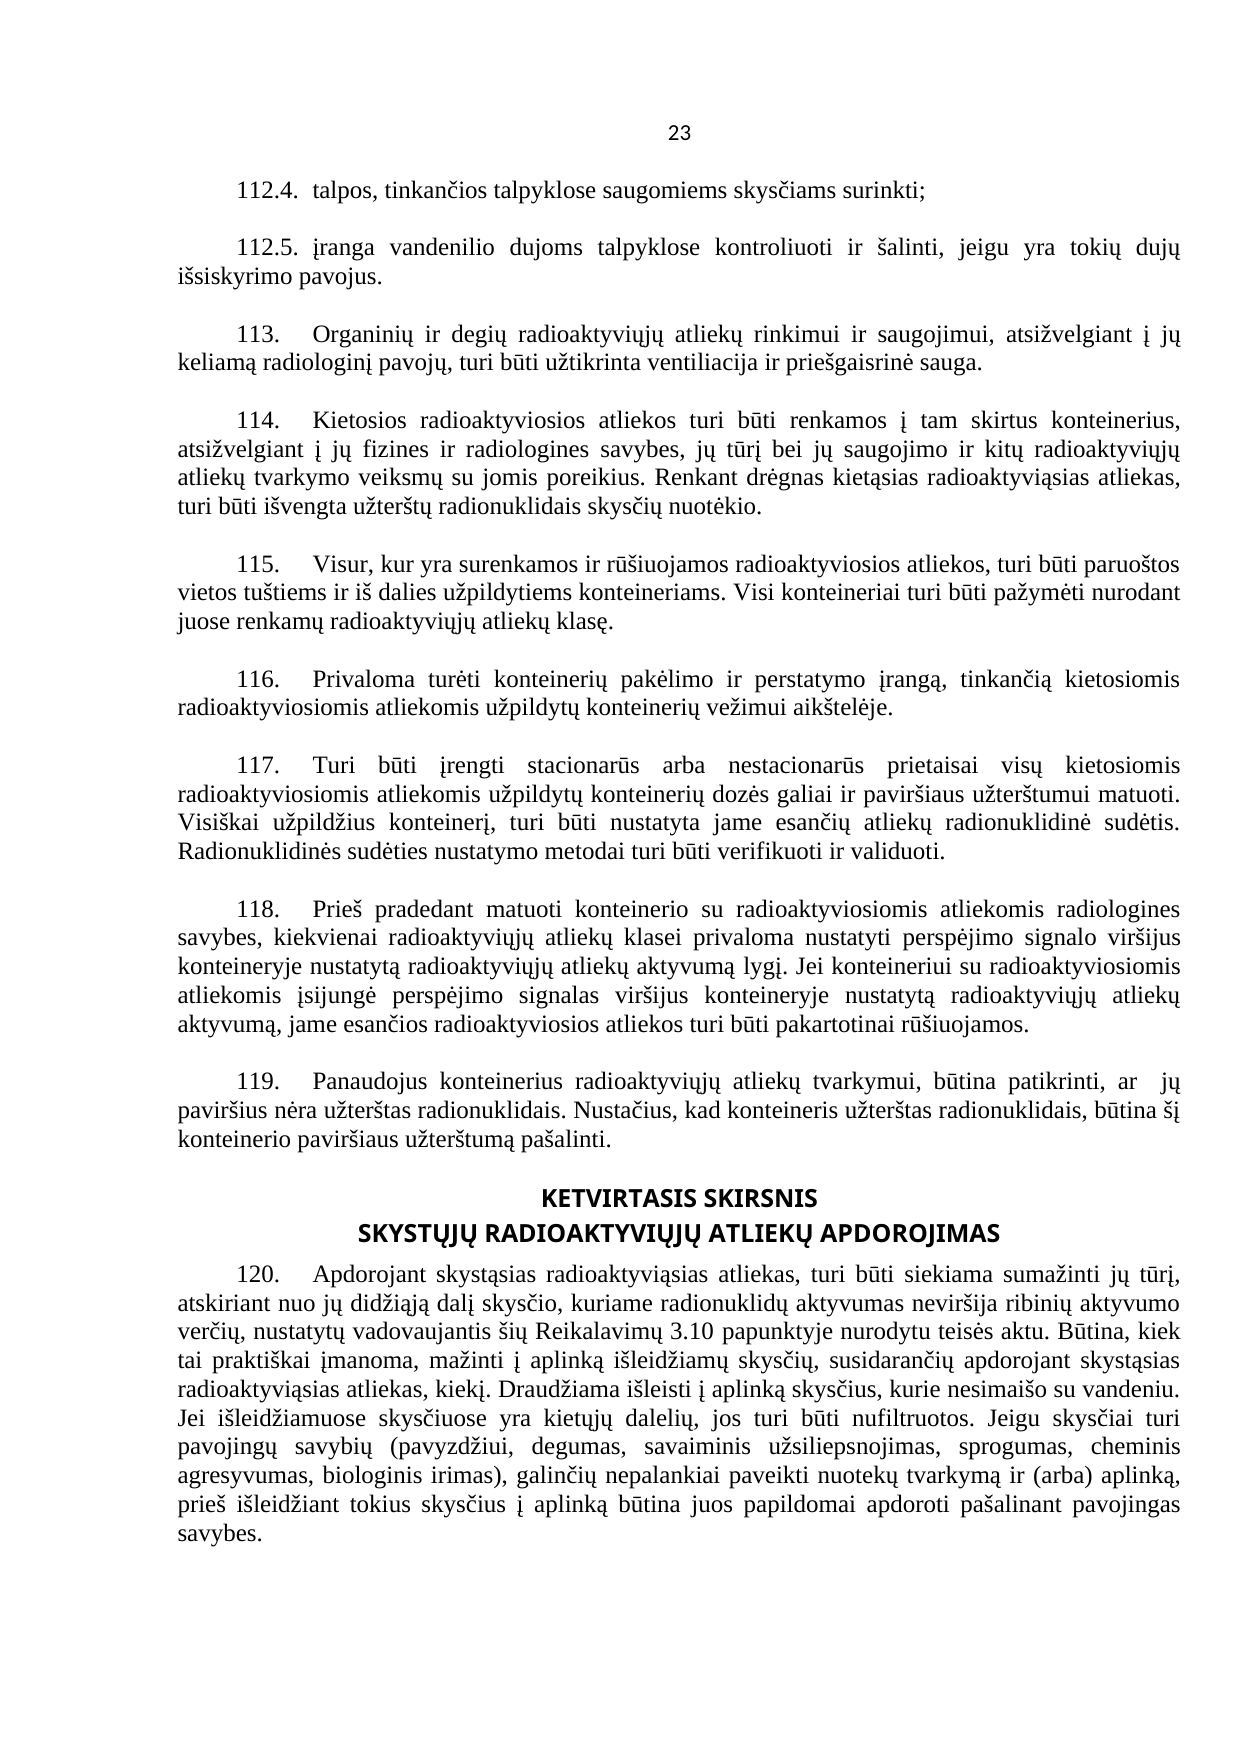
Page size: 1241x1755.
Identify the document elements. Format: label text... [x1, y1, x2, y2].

text 112.4. talpos, tinkančios talpyklose saugomiems skysčiams surinkti; [177, 175, 1181, 204]
text 119. Panaudojus konteinerius radioaktyviųjų atliekų tvarkymui, būtina patikrinti, ar jų paviršius nėra užterštas radionuklidais. Nustačius, kad konteineris užterštas radionuklidais, būtina šį konteinerio paviršiaus užterštumą pašalinti. [177, 1066, 1181, 1152]
text SKYSTŲJŲ RADIOAKTYVIŲJŲ ATLIEKŲ Apdorojimas [177, 1215, 1181, 1249]
text 115. Visur, kur yra surenkamos ir rūšiuojamos radioaktyviosios atliekos, turi būti paruoštos vietos tuštiems ir iš dalies užpildytiems konteineriams. Visi konteineriai turi būti pažymėti nurodant juose renkamų radioaktyviųjų atliekų klasę. [177, 549, 1181, 635]
text 112.5. įranga vandenilio dujoms talpyklose kontroliuoti ir šalinti, jeigu yra tokių dujų išsiskyrimo pavojus. [177, 232, 1181, 290]
text 117. Turi būti įrengti stacionarūs arba nestacionarūs prietaisai visų kietosiomis radioaktyviosiomis atliekomis užpildytų konteinerių dozės galiai ir paviršiaus užterštumui matuoti. Visiškai užpildžius konteinerį, turi būti nustatyta jame esančių atliekų radionuklidinė sudėtis. Radionuklidinės sudėties nustatymo metodai turi būti verifikuoti ir validuoti. [177, 750, 1181, 865]
text 114. Kietosios radioaktyviosios atliekos turi būti renkamos į tam skirtus konteinerius, atsižvelgiant į jų fizines ir radiologines savybes, jų tūrį bei jų saugojimo ir kitų radioaktyviųjų atliekų tvarkymo veiksmų su jomis poreikius. Renkant drėgnas kietąsias radioaktyviąsias atliekas, turi būti išvengta užterštų radionuklidais skysčių nuotėkio. [177, 405, 1181, 520]
text KETVIRTASIS SKIRSNIS [177, 1181, 1181, 1215]
text 118. Prieš pradedant matuoti konteinerio su radioaktyviosiomis atliekomis radiologines savybes, kiekvienai radioaktyviųjų atliekų klasei privaloma nustatyti perspėjimo signalo viršijus konteineryje nustatytą radioaktyviųjų atliekų aktyvumą lygį. Jei konteineriui su radioaktyviosiomis atliekomis įsijungė perspėjimo signalas viršijus konteineryje nustatytą radioaktyviųjų atliekų aktyvumą, jame esančios radioaktyviosios atliekos turi būti pakartotinai rūšiuojamos. [177, 894, 1181, 1037]
text 113. Organinių ir degių radioaktyviųjų atliekų rinkimui ir saugojimui, atsižvelgiant į jų keliamą radiologinį pavojų, turi būti užtikrinta ventiliacija ir priešgaisrinė sauga. [177, 319, 1181, 376]
text 116. Privaloma turėti konteinerių pakėlimo ir perstatymo įrangą, tinkančią kietosiomis radioaktyviosiomis atliekomis užpildytų konteinerių vežimui aikštelėje. [177, 664, 1181, 721]
text 120. Apdorojant skystąsias radioaktyviąsias atliekas, turi būti siekiama sumažinti jų tūrį, atskiriant nuo jų didžiąją dalį skysčio, kuriame radionuklidų aktyvumas neviršija ribinių aktyvumo verčių, nustatytų vadovaujantis šių Reikalavimų 3.10 papunktyje nurodytu teisės aktu. Būtina, kiek tai praktiškai įmanoma, mažinti į aplinką išleidžiamų skysčių, susidarančių apdorojant skystąsias radioaktyviąsias atliekas, kiekį. Draudžiama išleisti į aplinką skysčius, kurie nesimaišo su vandeniu. Jei išleidžiamuose skysčiuose yra kietųjų dalelių, jos turi būti nufiltruotos. Jeigu skysčiai turi pavojingų savybių (pavyzdžiui, degumas, savaiminis užsiliepsnojimas, sprogumas, cheminis agresyvumas, biologinis irimas), galinčių nepalankiai paveikti nuotekų tvarkymą ir (arba) aplinką, prieš išleidžiant tokius skysčius į aplinką būtina juos papildomai apdoroti pašalinant pavojingas savybes. [177, 1259, 1181, 1546]
